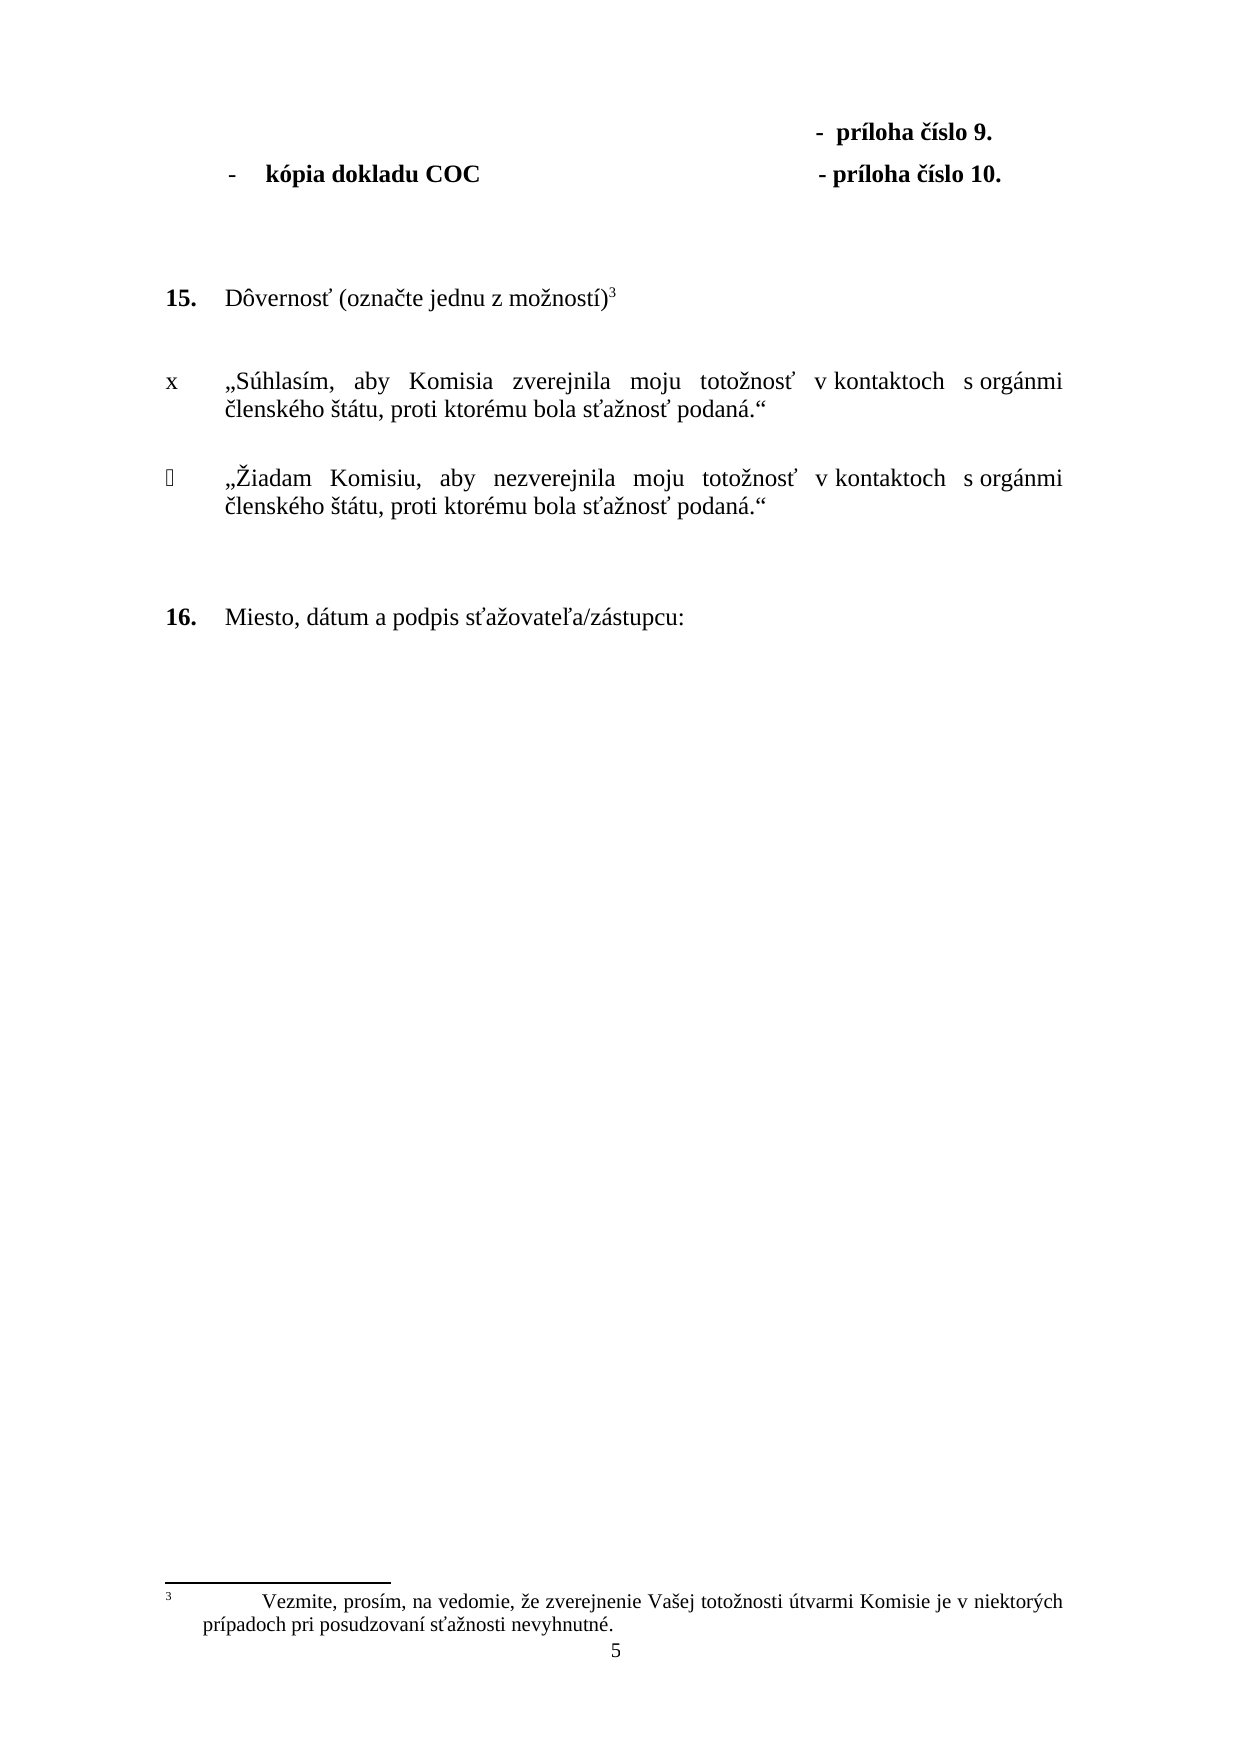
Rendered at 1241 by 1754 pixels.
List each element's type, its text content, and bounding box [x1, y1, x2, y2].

text 15. Dôvernosť (označte jednu z možností) [165, 284, 1063, 312]
text 16. Miesto, dátum a podpis sťažovateľa/zástupcu: [165, 603, 1063, 631]
list kópia dokladu COC - príloha číslo 10. [228, 160, 1063, 187]
text x „Súhlasím, aby Komisia zverejnila moju totožnosť v kontaktoch s orgánmi členského štátu, proti ktorému bola sťažnosť podaná.“ [165, 367, 1063, 423]
text - príloha číslo 9. [228, 118, 1063, 146]
text Vezmite, prosím, na vedomie, že zverejnenie Vašej totožnosti útvarmi Komisie je v niektorých prípadoch pri posudzovaní sťažnosti nevyhnutné. [165, 1589, 1063, 1636]
text  „Žiadam Komisiu, aby nezverejnila moju totožnosť v kontaktoch s orgánmi členského štátu, proti ktorému bola sťažnosť podaná.“ [165, 464, 1063, 520]
